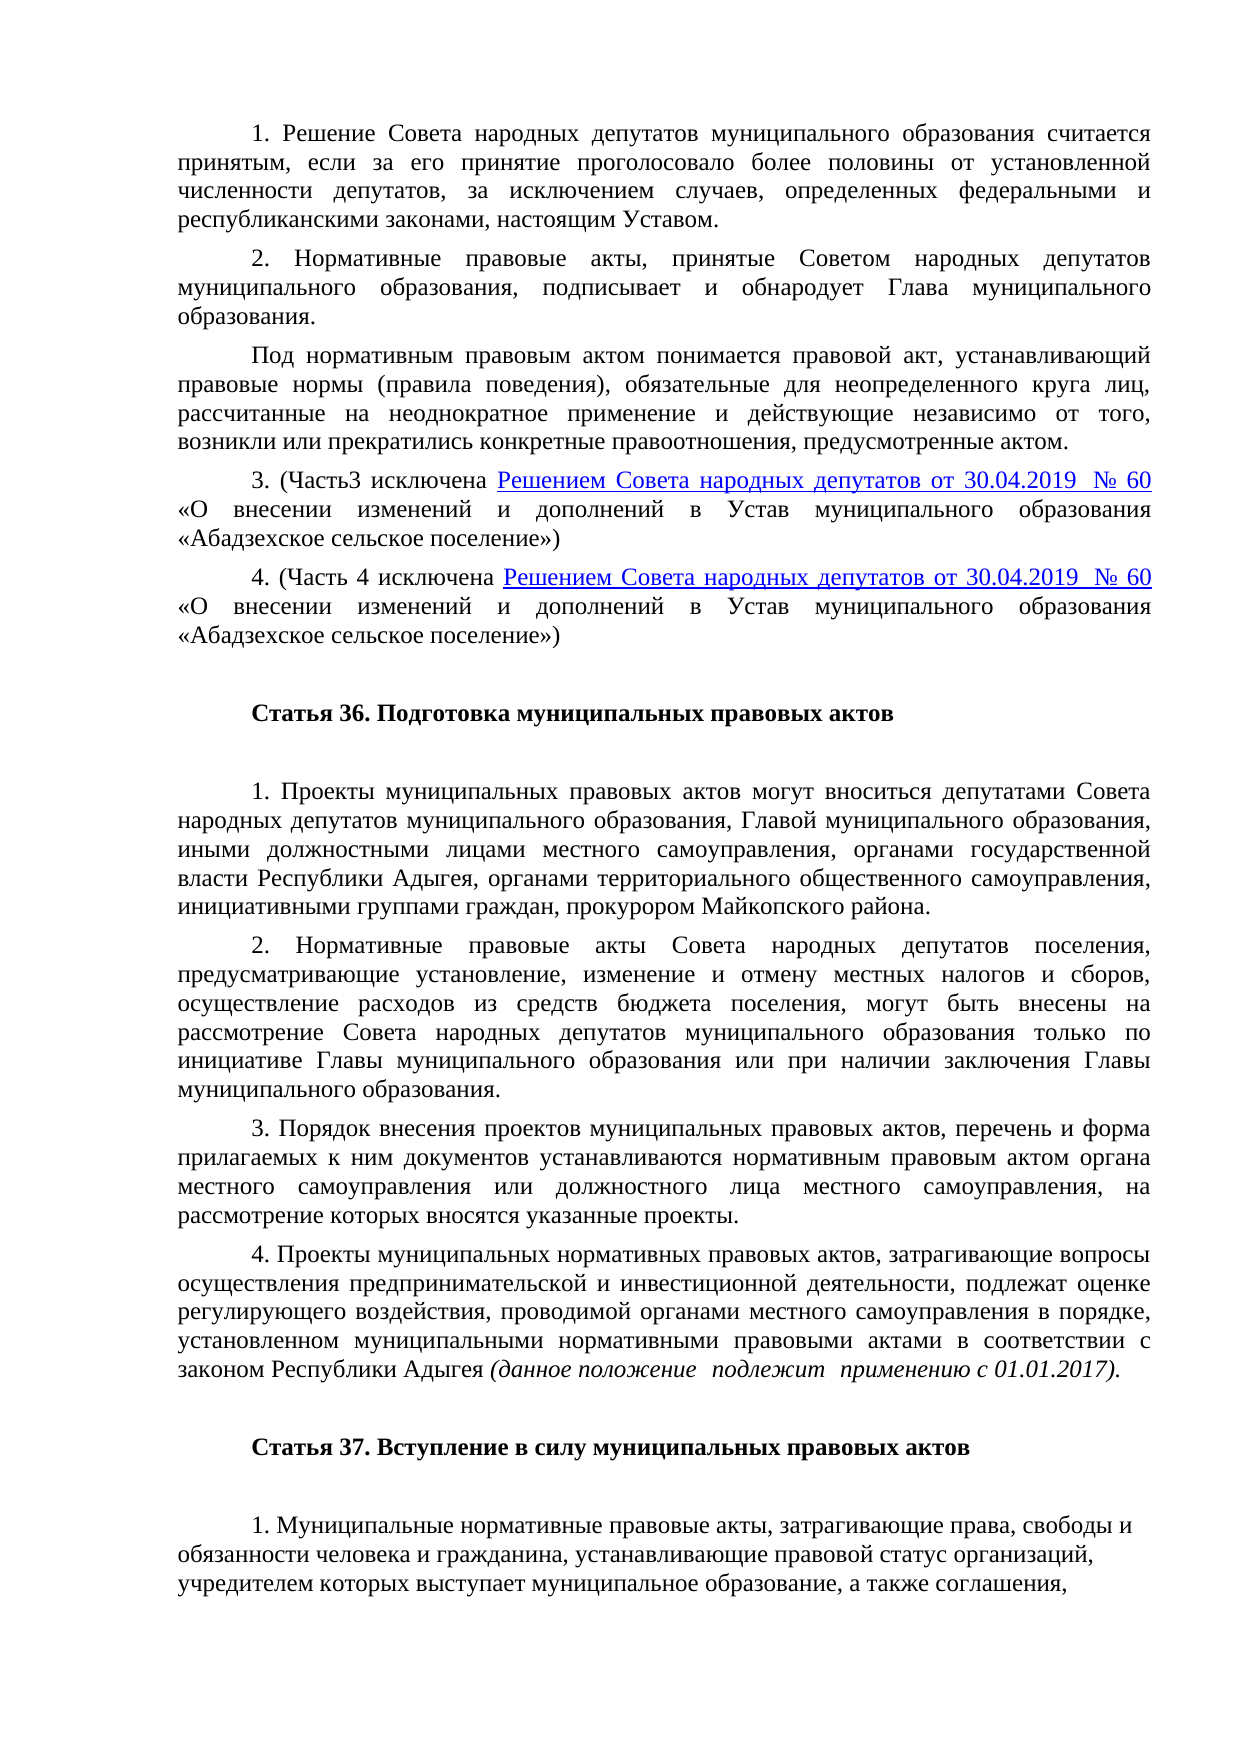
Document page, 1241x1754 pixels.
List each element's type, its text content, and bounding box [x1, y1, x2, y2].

text Статья 36. Подготовка муниципальных правовых актов [177, 698, 1152, 727]
text 3. (Часть3 исключена Решением Совета народных депутатов от 30.04.2019 № 60 «О внесении изменений и дополнений в Устав муниципального образования «Абадзехское сельское поселение») [177, 466, 1152, 552]
text 4. Проекты муниципальных нормативных правовых актов, затрагивающие вопросы осуществления предпринимательской и инвестиционной деятельности, подлежат оценке регулирующего воздействия, проводимой органами местного самоуправления в порядке, установленном муниципальными нормативными правовыми актами в соответствии с законом Республики Адыгея (данное положение подлежит применению с 01.01.2017). [177, 1239, 1152, 1383]
text 1. Решение Совета народных депутатов муниципального образования считается принятым, если за его принятие проголосовало более половины от установленной численности депутатов, за исключением случаев, определенных федеральными и республиканскими законами, настоящим Уставом. [177, 118, 1152, 233]
text Статья 37. Вступление в силу муниципальных правовых актов [177, 1432, 1152, 1461]
text 4. (Часть 4 исключена Решением Совета народных депутатов от 30.04.2019 № 60 «О внесении изменений и дополнений в Устав муниципального образования «Абадзехское сельское поселение») [177, 562, 1152, 648]
text 1. Проекты муниципальных правовых актов могут вноситься депутатами Совета народных депутатов муниципального образования, Главой муниципального образования, иными должностными лицами местного самоуправления, органами государственной власти Республики Адыгея, органами территориального общественного самоуправления, инициативными группами граждан, прокурором Майкопского района. [177, 776, 1152, 920]
text 1. Муниципальные нормативные правовые акты, затрагивающие права, свободы и обязанности человека и гражданина, устанавливающие правовой статус организаций, учредителем которых выступает муниципальное образование, а также соглашения, [177, 1511, 1152, 1597]
text 2. Нормативные правовые акты Совета народных депутатов поселения, предусматривающие установление, изменение и отмену местных налогов и сборов, осуществление расходов из средств бюджета поселения, могут быть внесены на рассмотрение Совета народных депутатов муниципального образования только по инициативе Главы муниципального образования или при наличии заключения Главы муниципального образования. [177, 931, 1152, 1103]
text 3. Порядок внесения проектов муниципальных правовых актов, перечень и форма прилагаемых к ним документов устанавливаются нормативным правовым актом органа местного самоуправления или должностного лица местного самоуправления, на рассмотрение которых вносятся указанные проекты. [177, 1113, 1152, 1228]
text Под нормативным правовым актом понимается правовой акт, устанавливающий правовые нормы (правила поведения), обязательные для неопределенного круга лиц, рассчитанные на неоднократное применение и действующие независимо от того, возникли или прекратились конкретные правоотношения, предусмотренные актом. [177, 340, 1152, 455]
text 2. Нормативные правовые акты, принятые Советом народных депутатов муниципального образования, подписывает и обнародует Глава муниципального образования. [177, 243, 1152, 330]
